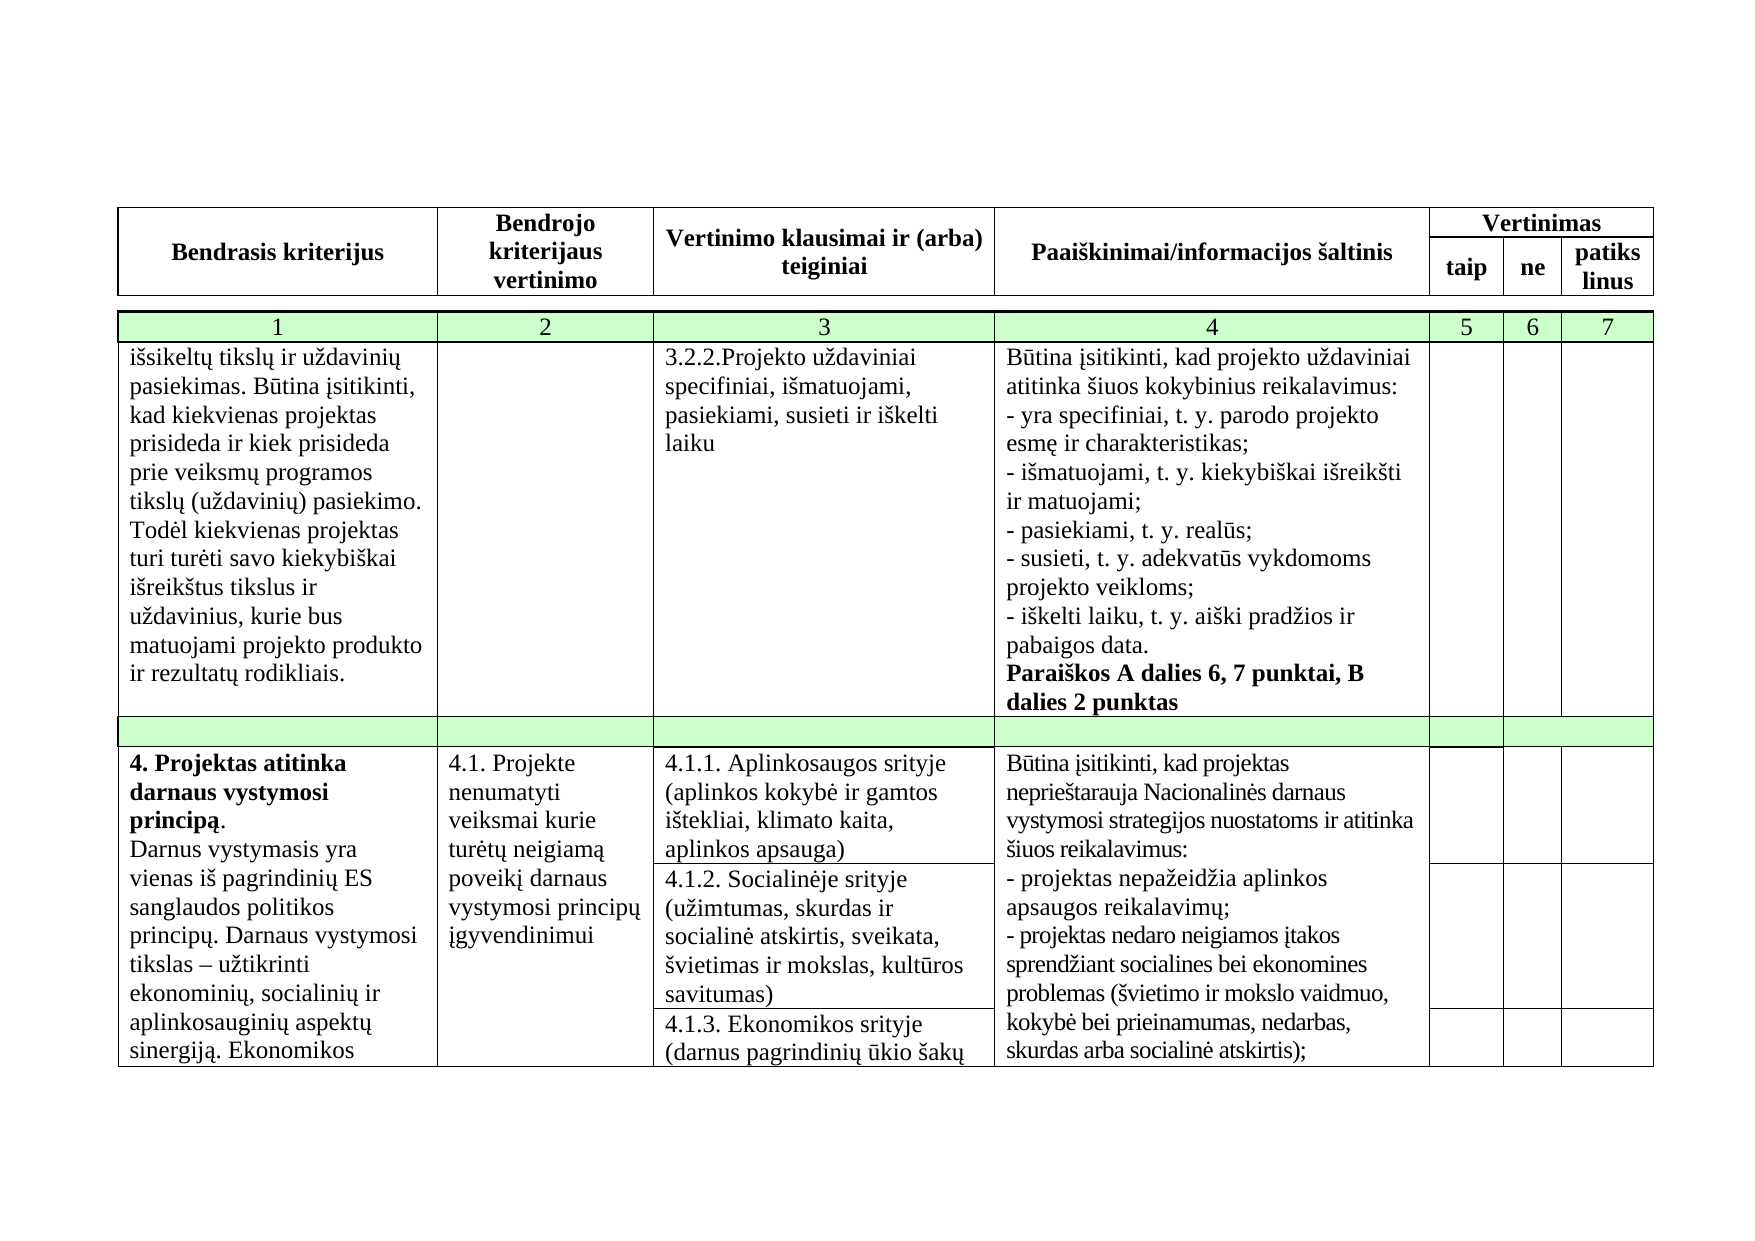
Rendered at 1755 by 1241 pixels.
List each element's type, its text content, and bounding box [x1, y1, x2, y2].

table_cell ne [1504, 238, 1561, 295]
table_cell [1504, 717, 1653, 746]
table_cell [995, 717, 1429, 746]
table_header Vertinimas [1430, 208, 1653, 236]
table_header Vertinimo klausimai ir (arba) teiginiai [654, 208, 994, 295]
table_cell išsikeltų tikslų ir uždavinių pasiekimas. Būtina įsitikinti, kad kiekvienas projektas prisideda ir kiek prisideda prie veiksmų programos tikslų (uždavinių) pasiekimo. Todėl kiekvienas projektas turi turėti savo kiekybiškai išreikštus tikslus ir uždavinius, kurie bus matuojami projekto produkto ir rezultatų rodikliais. [119, 343, 437, 716]
table_header Bendrasis kriterijus [119, 208, 437, 295]
table_cell 4.1.2. Socialinėje srityje (užimtumas, skurdas ir socialinė atskirtis, sveikata, švietimas ir mokslas, kultūros savitumas) [654, 864, 994, 1008]
table_cell 3 [654, 313, 994, 341]
table_cell [1504, 747, 1561, 863]
table_cell Būtina įsitikinti, kad projekto uždaviniai atitinka šiuos kokybinius reikalavimus: - yra specifiniai, t. y. parodo projekto esmę ir charakteristikas; - išmatuojami, t. y. kiekybiškai išreikšti ir matuojami; - pasiekiami, t. y. realūs; - susieti, t. y. adekvatūs vykdomoms projekto veikloms; - iškelti laiku, t. y. aiški pradžios ir pabaigos data. Paraiškos A dalies 6, 7 punktai, B dalies 2 punktas [995, 343, 1429, 716]
table_cell [119, 717, 437, 746]
table_cell [1430, 1009, 1503, 1066]
table_cell [654, 296, 995, 310]
table_cell 3.2.2.Projekto uždaviniai specifiniai, išmatuojami, pasiekiami, susieti ir iškelti laiku [654, 343, 994, 716]
table_cell [438, 343, 653, 716]
table_cell [1562, 1009, 1653, 1066]
table_cell patikslinus [1562, 238, 1653, 295]
table_header Bendrojo kriterijaus vertinimo aspektai [438, 208, 653, 295]
table_cell 4 [995, 313, 1429, 341]
table_cell 4.1.1. Aplinkosaugos srityje (aplinkos kokybė ir gamtos ištekliai, klimato kaita, aplinkos apsauga) [654, 748, 994, 863]
table_cell [995, 296, 1429, 310]
table_cell [437, 296, 654, 310]
table_cell [438, 717, 653, 746]
table_cell [1503, 296, 1562, 310]
table_cell 2 [438, 313, 653, 341]
table_cell 4. Projektas atitinka darnaus vystymosi principą. Darnus vystymasis yra vienas iš pagrindinių ES sanglaudos politikos principų. Darnaus vystymosi tikslas – užtikrinti ekonominių, socialinių ir aplinkosauginių aspektų sinergiją. Ekonomikos [119, 747, 437, 1066]
table_cell [1430, 717, 1503, 746]
table_cell 4.1.3. Ekonomikos srityje (darnus pagrindinių ūkio šakų [654, 1009, 994, 1066]
table_cell [1504, 1009, 1561, 1066]
table_cell 1 [119, 313, 437, 341]
table_cell [1504, 343, 1561, 716]
table_cell [654, 717, 994, 746]
table_cell [1430, 864, 1503, 1008]
table_cell [118, 296, 437, 310]
table_cell 6 [1504, 313, 1561, 341]
table_cell 4.1. Projekte nenumatyti veiksmai kurie turėtų neigiamą poveikį darnaus vystymosi principų įgyvendinimui [438, 747, 653, 1066]
table_cell [1430, 343, 1503, 716]
table_cell [1562, 296, 1653, 310]
table_cell [1429, 296, 1503, 310]
table_cell 7 [1562, 313, 1653, 341]
table_cell 5 [1430, 313, 1503, 341]
table_cell [1504, 864, 1561, 1008]
table_cell [1562, 343, 1653, 716]
table_cell [1562, 747, 1653, 863]
table_header Paaiškinimai/informacijos šaltinis [995, 208, 1429, 295]
table_cell taip [1430, 238, 1503, 295]
table_cell [1562, 864, 1653, 1008]
table_cell Būtina įsitikinti, kad projektas neprieštarauja Nacionalinės darnaus vystymosi strategijos nuostatoms ir atitinka šiuos reikalavimus: - projektas nepažeidžia aplinkos apsaugos reikalavimų; - projektas nedaro neigiamos įtakos sprendžiant socialines bei ekonomines problemas (švietimo ir mokslo vaidmuo, kokybė bei prieinamumas, nedarbas, skurdas arba socialinė atskirtis); [995, 747, 1429, 1066]
table_cell [1430, 748, 1503, 863]
